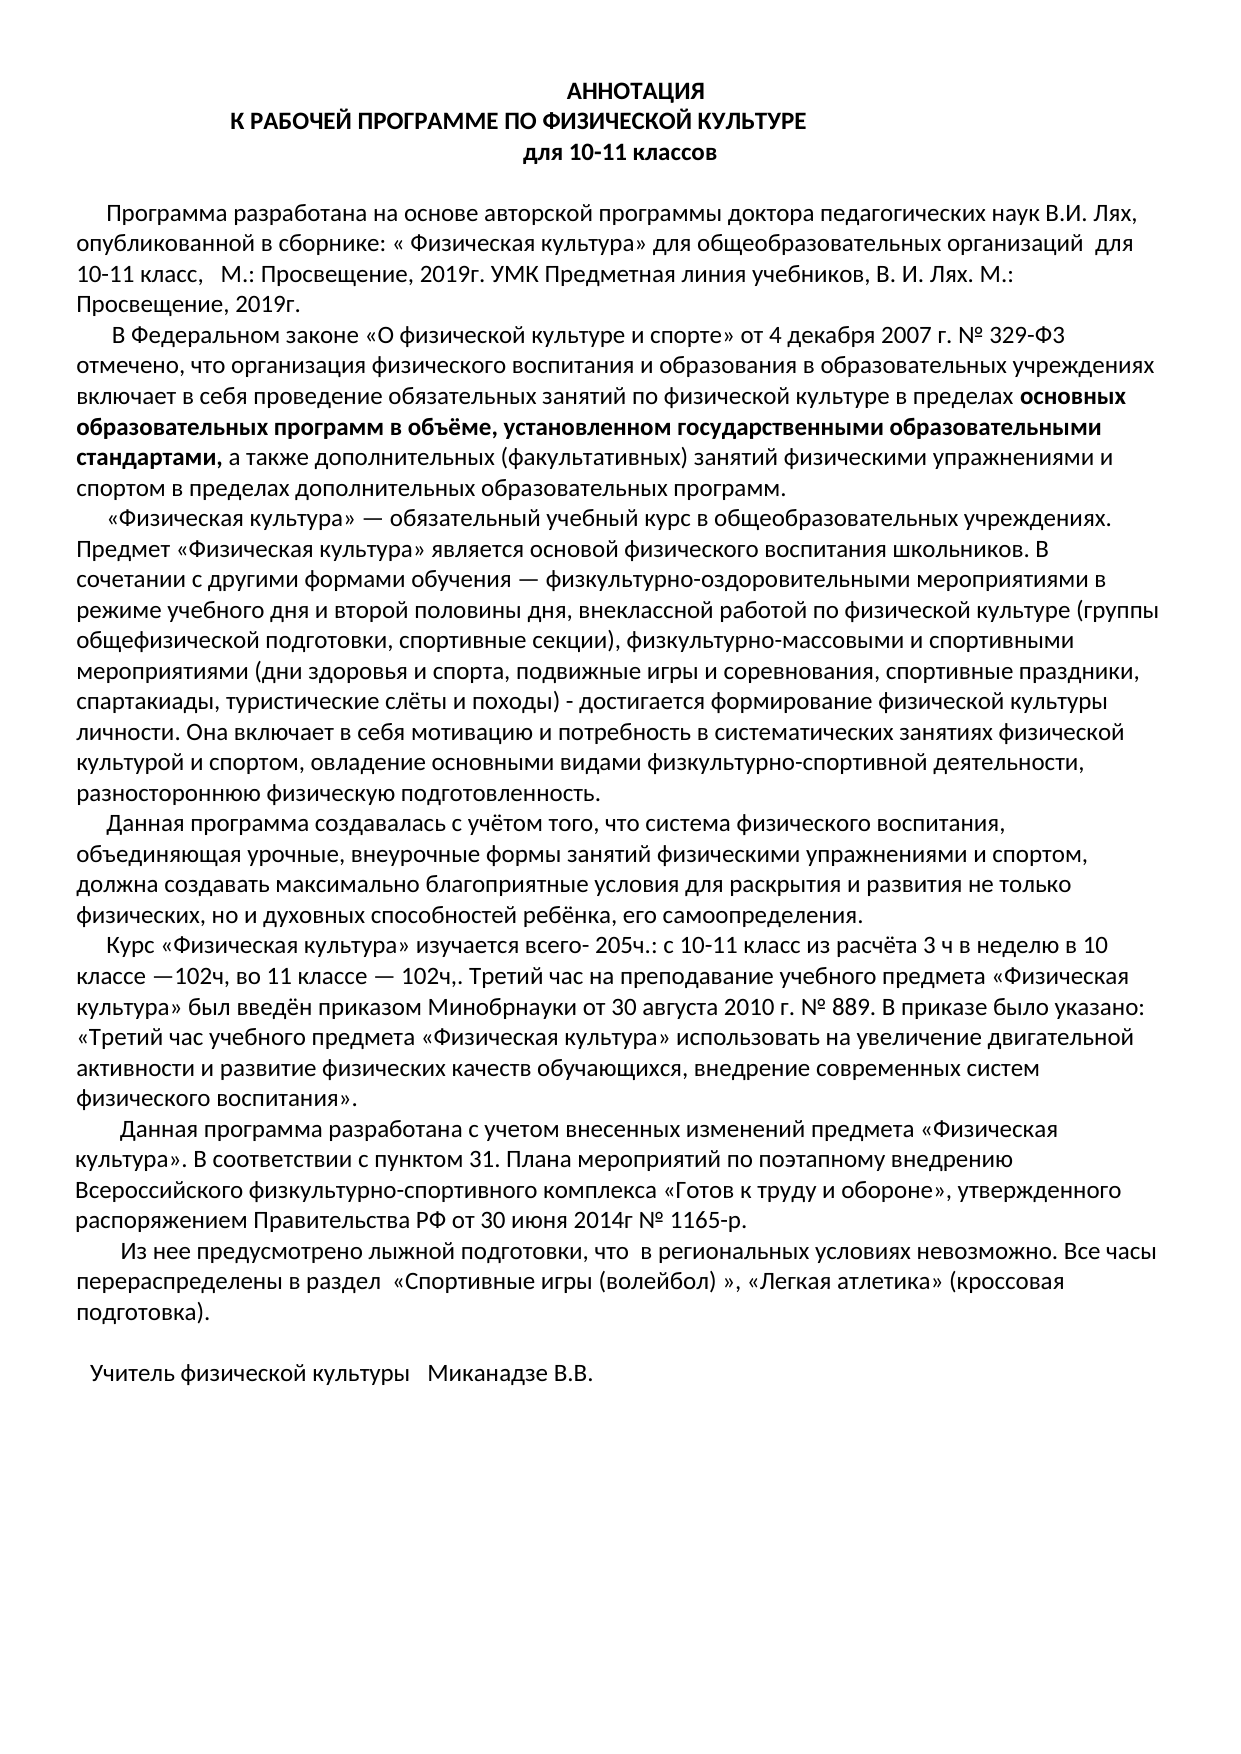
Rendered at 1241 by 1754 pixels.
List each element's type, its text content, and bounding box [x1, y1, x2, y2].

text В Федеральном законе «О физической культуре и спорте» от 4 декабря 2007 г. № 329-Ф3 отмечено, что организация физического воспитания и образования в образовательных учреждениях включает в себя проведение обязательных занятий по физической культуре в пределах основных образовательных программ в объёме, установленном государственными образовательными стандартами, а также дополнительных (факультативных) занятий физическими упражнениями и спортом в пределах дополнительных образовательных программ. [76, 319, 1164, 502]
text К РАБОЧЕЙ ПРОГРАММЕ ПО ФИЗИЧЕСКОЙ КУЛЬТУРЕ [230, 106, 1165, 136]
text Данная программа разработана с учетом внесенных изменений предмета «Физическая культура». В соответствии с пунктом 31. Плана мероприятий по поэтапному внедрению Всероссийского физкультурно-спортивного комплекса «Готов к труду и обороне», утвержденного распоряжением Правительства РФ от 30 июня 2014г № 1165-р. [75, 1113, 1165, 1235]
text Данная программа создавалась с учётом того, что система физического воспитания, объединяющая урочные, внеурочные формы занятий физическими упражнениями и спортом, должна создавать максимально благоприятные условия для раскрытия и развития не только физических, но и духовных способностей ребёнка, его самоопределения. [76, 807, 1164, 929]
text Учитель физической культуры Миканадзе В.В. [90, 1357, 1165, 1387]
text Программа разработана на основе авторской программы доктора педагогических наук В.И. Лях, опубликованной в сборнике: « Физическая культура» для общеобразовательных организаций для 10-11 класс, М.: Просвещение, 2019г. УМК Предметная линия учебников, В. И. Лях. М.: Просвещение, 2019г. [76, 197, 1164, 319]
text АННОТАЦИЯ [112, 75, 1165, 106]
text Курс «Физическая культура» изучается всего- 205ч.: с 10-11 класс из расчёта 3 ч в неделю в 10 классе —102ч, во 11 классе — 102ч,. Третий час на преподавание учебного предмета «Физическая культура» был введён приказом Минобрнауки от 30 августа 2010 г. № 889. В приказе было указано: «Третий час учебного предмета «Физическая культура» использовать на увеличение двигательной активности и развитие физических качеств обучающихся, внедрение современных систем физического воспитания». [76, 929, 1164, 1113]
text для 10-11 классов [75, 136, 1165, 167]
text Из нее предусмотрено лыжной подготовки, что в региональных условиях невозможно. Все часы перераспределены в раздел «Спортивные игры (волейбол) », «Легкая атлетика» (кроссовая подготовка). [76, 1235, 1164, 1326]
text «Физическая культура» — обязательный учебный курс в общеобразовательных учреждениях. Предмет «Физическая культура» является основой физического воспитания школьников. В сочетании с другими формами обучения — физкультурно-оздоровительными мероприятиями в режиме учебного дня и второй половины дня, внеклассной работой по физической культуре (группы общефизической подготовки, спортивные секции), физкультурно-массовыми и спортивными мероприятиями (дни здоровья и спорта, подвижные игры и соревнования, спортивные праздники, спартакиады, туристические слёты и походы) - достигается формирование физической культуры личности. Она включает в себя мотивацию и потребность в систематических занятиях физической культурой и спортом, овладение основными видами физкультурно-спортивной деятельности, разностороннюю физическую подготовленность. [76, 502, 1164, 807]
